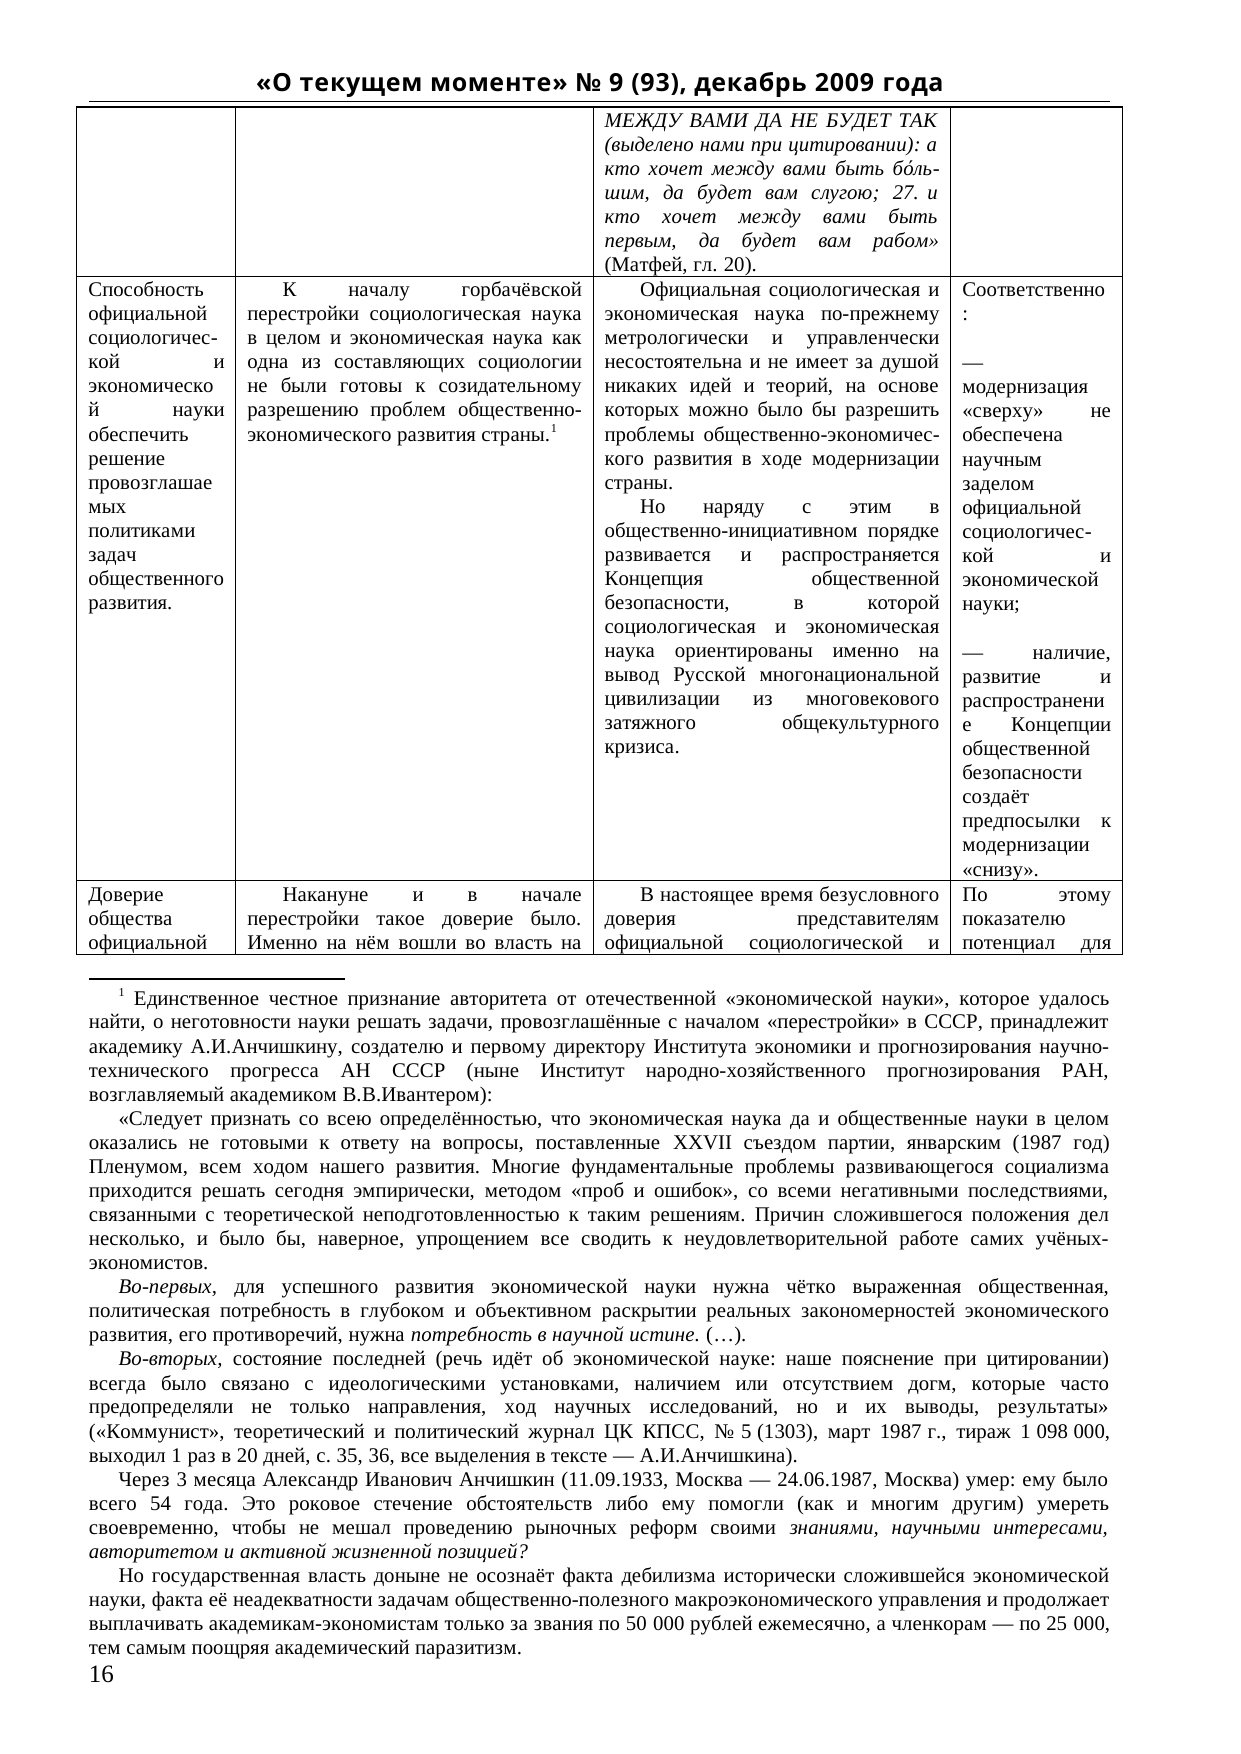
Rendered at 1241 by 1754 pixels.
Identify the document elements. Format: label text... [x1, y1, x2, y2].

table_cell Официальная социологическая и экономическая наука по-прежнему метрологически и управленчески несостоятельна и не имеет за душой никаких идей и теорий, на основе которых можно было бы разрешить проблемы общественно-экономи­чес­кого развития в ходе модернизации страны. Но наряду с этим в общественно-инициативном порядке развивается и распространяется Концепция общественной безопасности, в которой социологическая и экономическая наука ориентированы именно на вывод Русской многонациональной цивилизации из многовекового затяжного общекультурного кризиса. [594, 277, 950, 880]
table_cell К началу горбачёвской перестройки социологическая наука в целом и экономическая наука как одна из составляющих социологии не были готовы к созидательному разрешению проблем общественно-экономического развития страны. [236, 277, 593, 880]
table_cell [951, 108, 1122, 276]
table_cell В настоящее время безусловного доверия представителям официальной социологической и [594, 881, 950, 954]
table_cell [236, 108, 593, 276]
table_cell Накануне и в начале перестройки такое доверие было. Именно на нём вошли во власть на [236, 881, 593, 954]
table_cell МЕЖДУ ВАМИ ДА НЕ БУДЕТ ТАК (выделено нами при цитировании): а кто хочет между вами быть бόль­шим, да будет вам слугою; 27. и кто хочет между вами быть первым, да будет вам рабом» (Матфей, гл. 20). [594, 108, 950, 276]
table_cell По этому показателю потенциал для [951, 881, 1122, 954]
table_cell Доверие общества официальной [77, 881, 235, 954]
table_cell Способность официальной социологичес­кой и экономической науки обеспечить решение провозглашаемых политиками задач общественного развития. [77, 277, 235, 880]
table_cell Соответственно: — модернизация «сверху» не обеспечена научным заделом официальной социологичес­кой и экономической науки; — наличие, развитие и распространение Концепции общественной безопасности создаёт предпосылки к модернизации «снизу». [951, 277, 1122, 880]
table_cell [77, 108, 235, 276]
